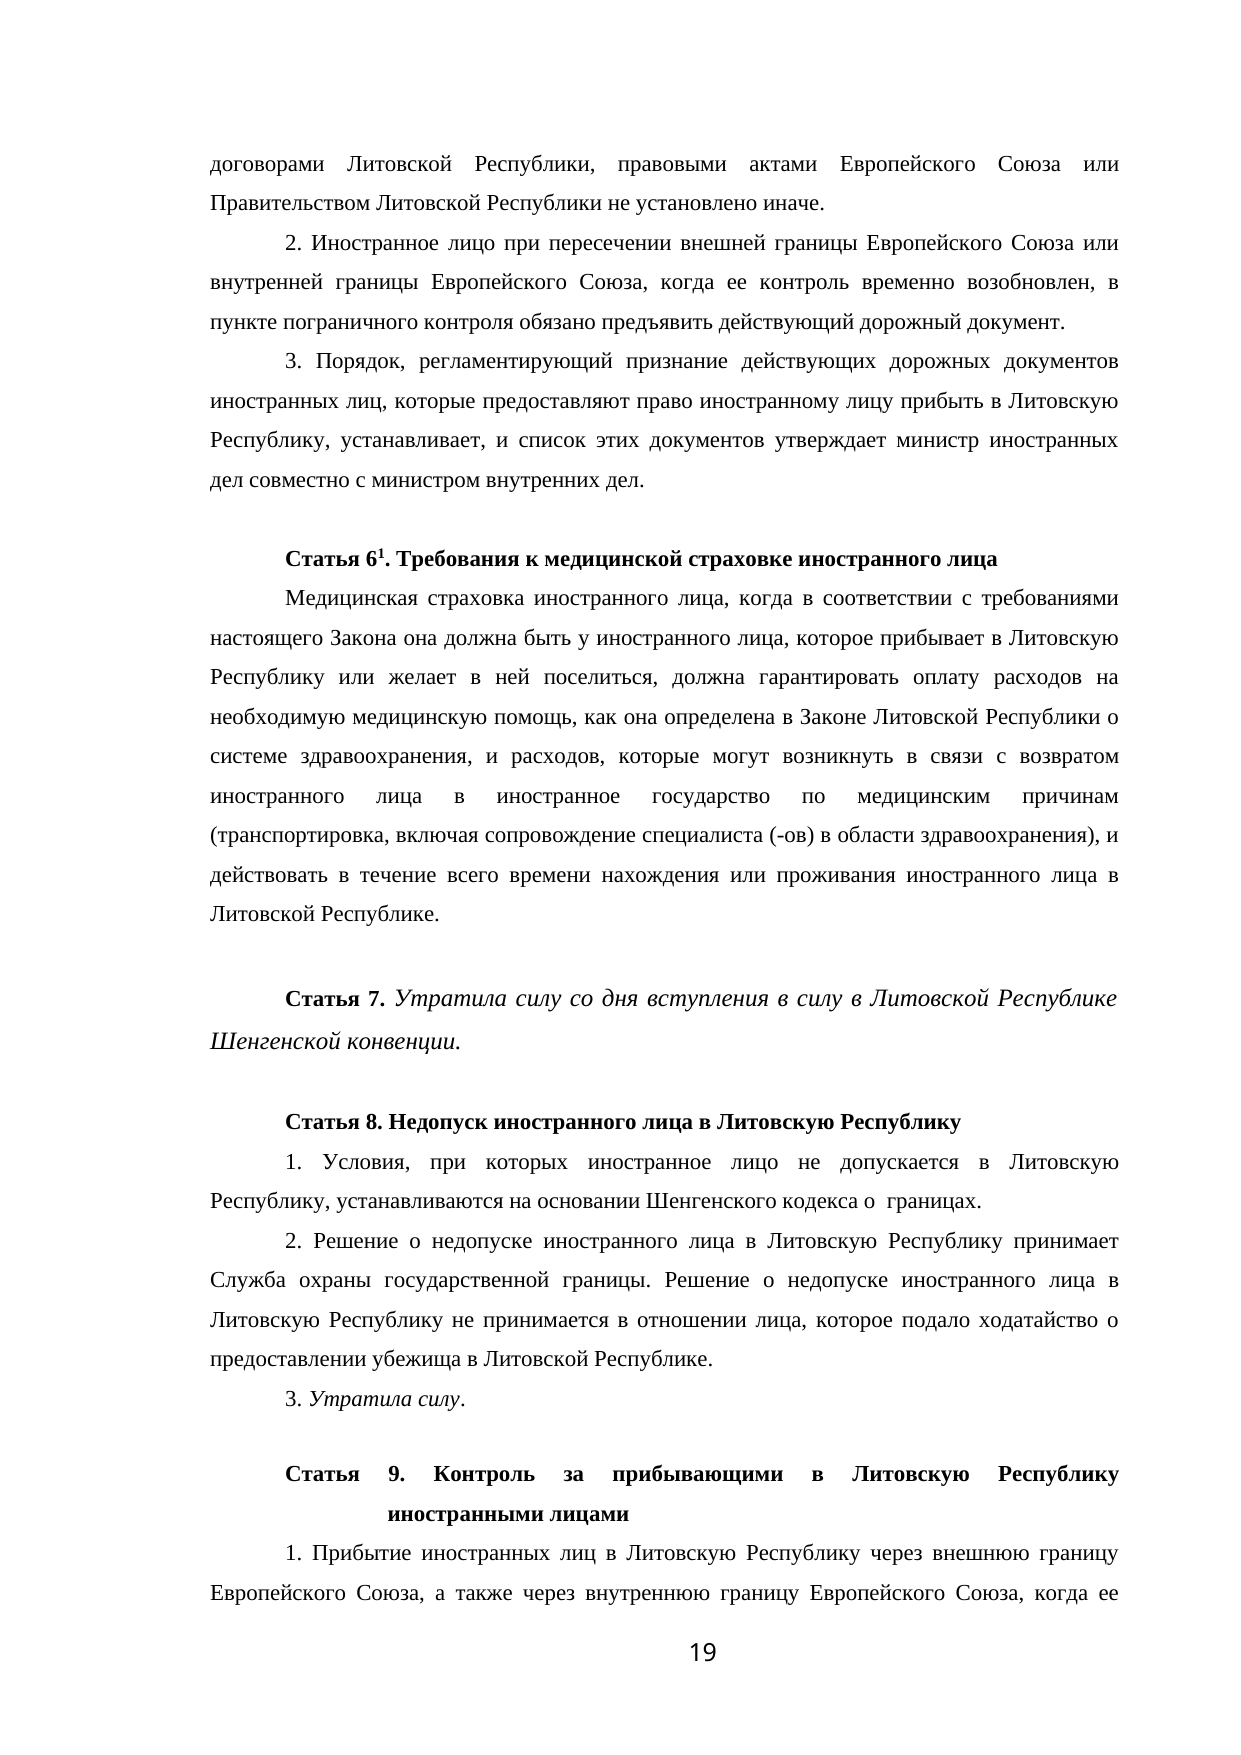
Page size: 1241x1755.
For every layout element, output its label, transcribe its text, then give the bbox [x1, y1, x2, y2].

text Статья 8. Недопуск иностранного лица в Литовскую Республику [210, 1108, 1120, 1135]
text Статья 9. Контроль за прибывающими в Литовскую Республику иностранными лицами [285, 1460, 1120, 1526]
text Статья 7. Утратила силу со дня вступления в силу в Литовской Республике Шенгенской конвенции. [210, 983, 1120, 1054]
text 3. Порядок, регламентирующий признание действующих дорожных документов иностранных лиц, которые предоставляют право иностранному лицу прибыть в Литовскую Республику, устанавливает, и список этих документов утверждает министр иностранных дел совместно с министром внутренних дел. [210, 347, 1120, 492]
text 1. Прибытие иностранных лиц в Литовскую Республику через внешнюю границу Европейского Союза, а также через внутреннюю границу Европейского Союза, когда ее [210, 1539, 1120, 1605]
text Медицинская страховка иностранного лица, когда в соответствии с требованиями настоящего Закона она должна быть у иностранного лица, которое прибывает в Литовскую Республику или желает в ней поселиться, должна гарантировать оплату расходов на необходимую медицинскую помощь, как она определена в Законе Литовской Республики о системе здравоохранения, и расходов, которые могут возникнуть в связи с возвратом иностранного лица в иностранное государство по медицинским причинам (транспортировка, включая сопровождение специалиста (-ов) в области здравоохранения), и действовать в течение всего времени нахождения или проживания иностранного лица в Литовской Республике. [210, 584, 1120, 926]
text договорами Литовской Республики, правовыми актами Европейского Союза или Правительством Литовской Республики не установлено иначе. [210, 150, 1120, 216]
text 3. Утратила силу. [210, 1385, 1120, 1411]
text Статья 61. Требования к медицинской страховке иностранного лица [210, 545, 1120, 571]
text 2. Решение о недопуске иностранного лица в Литовскую Республику принимает Служба охраны государственной границы. Решение о недопуске иностранного лица в Литовскую Республику не принимается в отношении лица, которое подало ходатайство о предоставлении убежища в Литовской Республике. [210, 1227, 1120, 1372]
text 1. Условия, при которых иностранное лицо не допускается в Литовскую Республику, устанавливаются на основании Шенгенского кодекса о границах. [210, 1148, 1120, 1214]
text 2. Иностранное лицо при пересечении внешней границы Европейского Союза или внутренней границы Европейского Союза, когда ее контроль временно возобновлен, в пункте пограничного контроля обязано предъявить действующий дорожный документ. [210, 229, 1120, 334]
